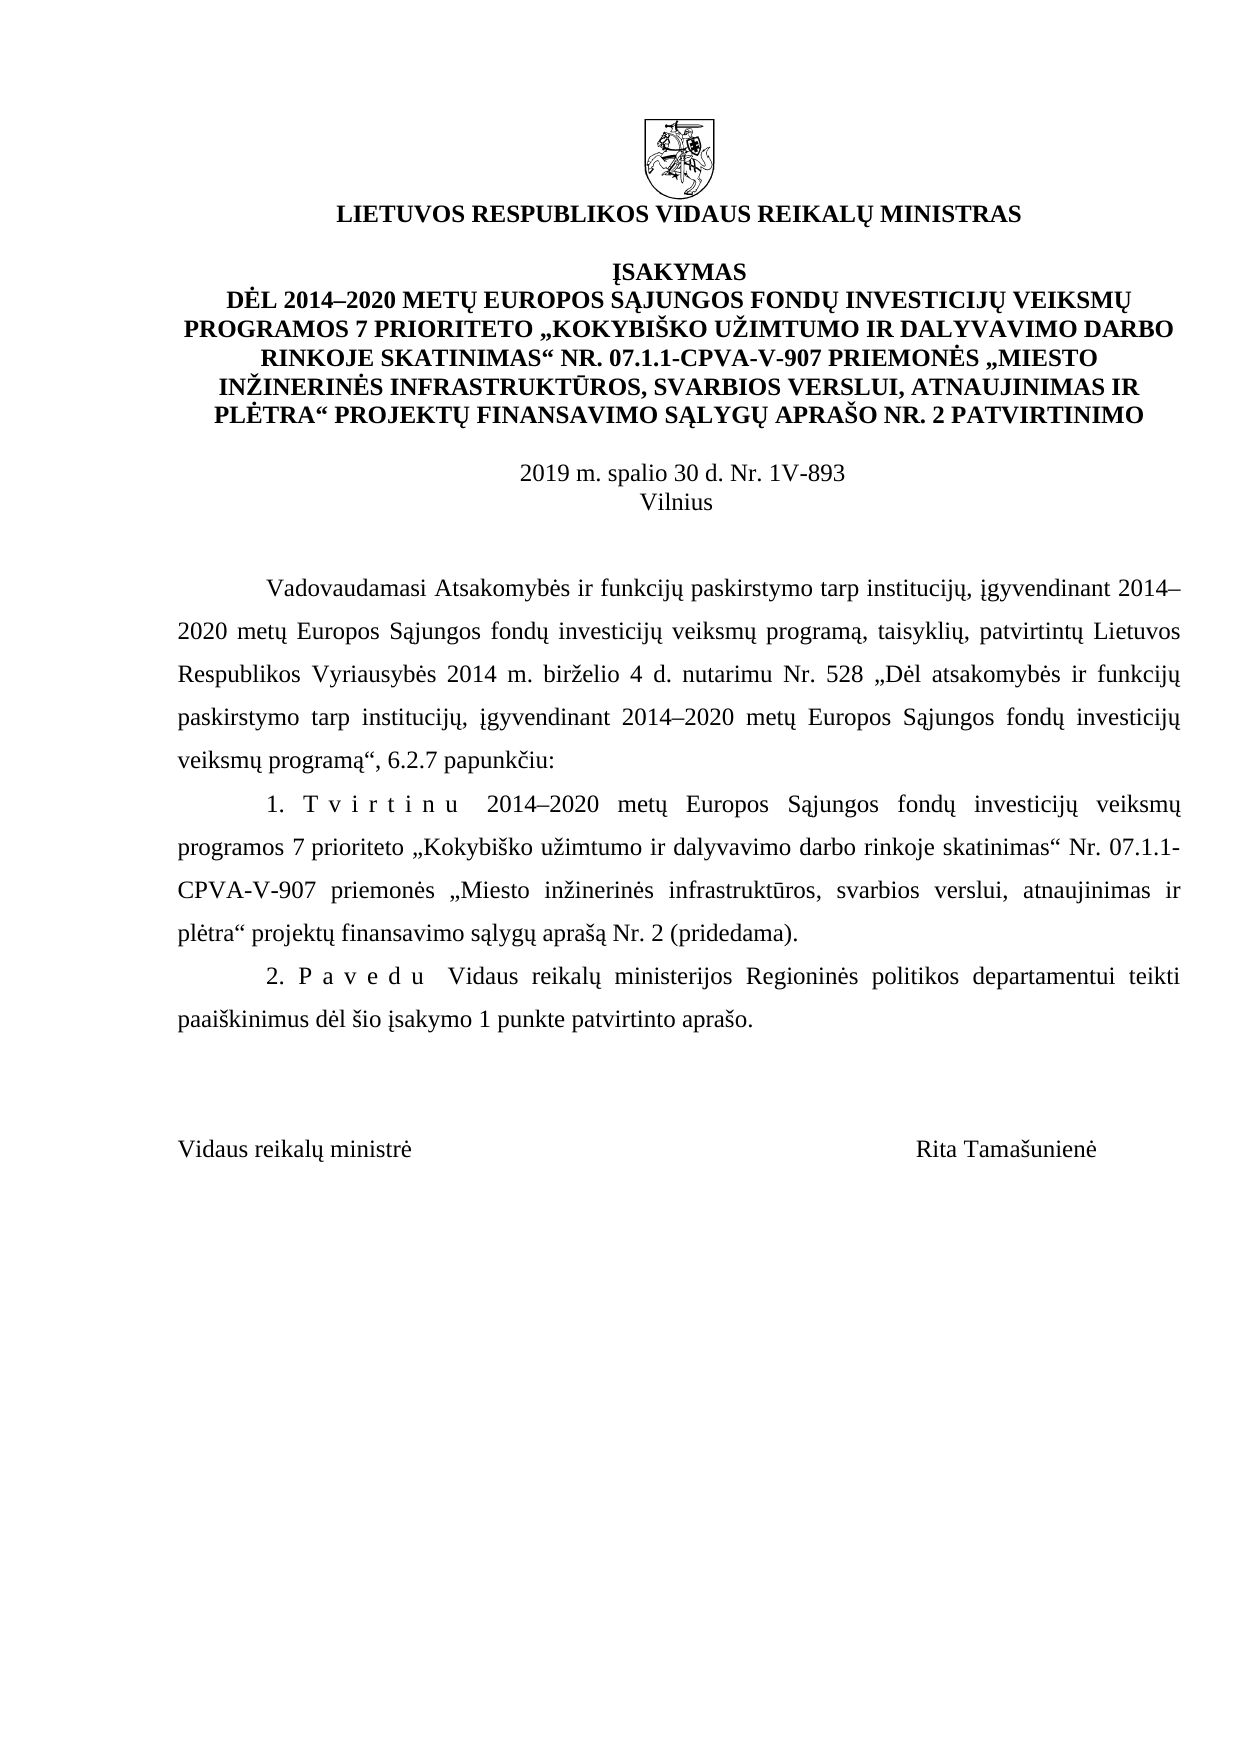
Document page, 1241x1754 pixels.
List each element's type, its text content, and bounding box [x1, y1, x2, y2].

text ĮSAKYMAS [177, 257, 1181, 286]
text Vidaus reikalų ministrė Rita Tamašunienė [177, 1134, 1181, 1162]
text 2. Pavedu Vidaus reikalų ministerijos Regioninės politikos departamentui teikti paaiškinimus dėl šio įsakymo 1 punkte patvirtinto aprašo. [177, 961, 1181, 1033]
text Vadovaudamasi Atsakomybės ir funkcijų paskirstymo tarp institucijų, įgyvendinant 2014–2020 metų Europos Sąjungos fondų investicijų veiksmų programą, taisyklių, patvirtintų Lietuvos Respublikos Vyriausybės 2014 m. birželio 4 d. nutarimu Nr. 528 „Dėl atsakomybės ir funkcijų paskirstymo tarp institucijų, įgyvendinant 2014–2020 metų Europos Sąjungos fondų investicijų veiksmų programą“, 6.2.7 papunkčiu: [177, 573, 1181, 774]
text LIETUVOS RESPUBLIKOS VIDAUS REIKALŲ MINISTRAS [177, 199, 1181, 228]
text Vilnius [177, 487, 1181, 516]
text 2019 m. spalio 30 d. Nr. 1V-893 [177, 458, 1181, 487]
text 1. Tvirtinu 2014–2020 metų Europos Sąjungos fondų investicijų veiksmų programos 7 prioriteto „Kokybiško užimtumo ir dalyvavimo darbo rinkoje skatinimas“ Nr. 07.1.1-CPVA-V-907 priemonės „Miesto inžinerinės infrastruktūros, svarbios verslui, atnaujinimas ir plėtra“ projektų finansavimo sąlygų aprašą Nr. 2 (pridedama). [177, 789, 1181, 947]
text DĖL 2014–2020 METŲ EUROPOS SĄJUNGOS FONDŲ INVESTICIJŲ VEIKSMŲ PROGRAMOS 7 PRIORITETO „KOKYBIŠKO UŽIMTUMO IR DALYVAVIMO DARBO RINKOJE SKATINIMAS“ NR. 07.1.1-CPVA-V-907 PRIEMONĖS „MIESTO INŽINERINĖS INFRASTRUKTŪROS, SVARBIOS VERSLUI, ATNAUJINIMAS IR PLĖTRA“ PROJEKTŲ FINANSAVIMO SĄLYGŲ APRAŠO NR. 2 PATVIRTINIMO [177, 286, 1181, 429]
